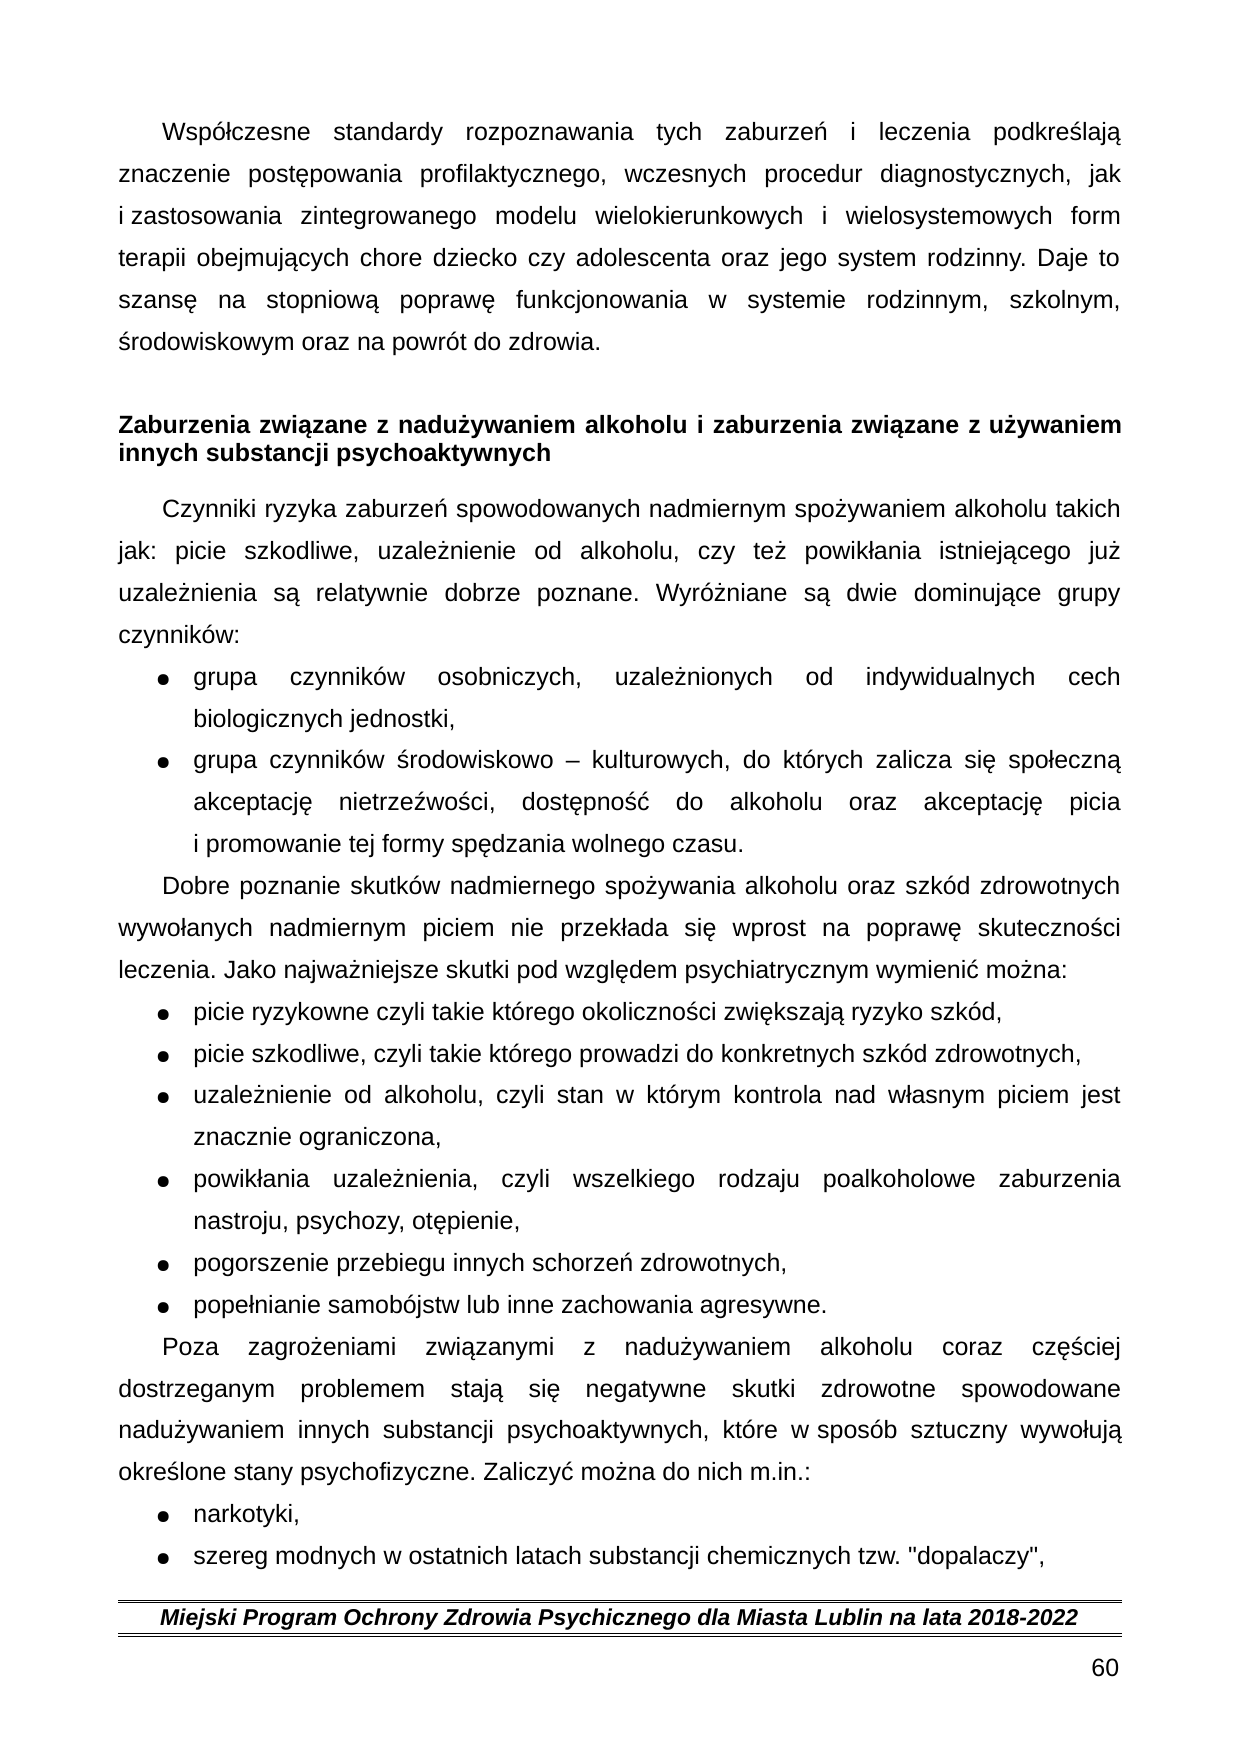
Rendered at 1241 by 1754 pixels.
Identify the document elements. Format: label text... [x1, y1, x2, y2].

list grupa czynników osobniczych, uzależnionych od indywidualnych cech biologicznych jednostki, [156, 662, 1122, 732]
text Dobre poznanie skutków nadmiernego spożywania alkoholu oraz szkód zdrowotnych wywołanych nadmiernym piciem nie przekłada się wprost na poprawę skuteczności leczenia. Jako najważniejsze skutki pod względem psychiatrycznym wymienić można: [118, 872, 1122, 983]
text Czynniki ryzyka zaburzeń spowodowanych nadmiernym spożywaniem alkoholu takich jak: picie szkodliwe, uzależnienie od alkoholu, czy też powikłania istniejącego już uzależnienia są relatywnie dobrze poznane. Wyróżniane są dwie dominujące grupy czynników: [118, 495, 1122, 648]
list szereg modnych w ostatnich latach substancji chemicznych tzw. "dopalaczy", [156, 1542, 1122, 1570]
list popełnianie samobójstw lub inne zachowania agresywne. [156, 1291, 1122, 1318]
list narkotyki, [156, 1500, 1122, 1528]
text Współczesne standardy rozpoznawania tych zaburzeń i leczenia podkreślają znaczenie postępowania profilaktycznego, wczesnych procedur diagnostycznych, jak i zastosowania zintegrowanego modelu wielokierunkowych i wielosystemowych form terapii obejmujących chore dziecko czy adolescenta oraz jego system rodzinny. Daje to szansę na stopniową poprawę funkcjonowania w systemie rodzinnym, szkolnym, środowiskowym oraz na powrót do zdrowia. [118, 118, 1122, 355]
list uzależnienie od alkoholu, czyli stan w którym kontrola nad własnym piciem jest znacznie ograniczona, [156, 1081, 1122, 1151]
list powikłania uzależnienia, czyli wszelkiego rodzaju poalkoholowe zaburzenia nastroju, psychozy, otępienie, [156, 1165, 1122, 1235]
text Zaburzenia związane z nadużywaniem alkoholu i zaburzenia związane z używaniem innych substancji psychoaktywnych [118, 411, 1122, 467]
text Poza zagrożeniami związanymi z nadużywaniem alkoholu coraz częściej dostrzeganym problemem stają się negatywne skutki zdrowotne spowodowane nadużywaniem innych substancji psychoaktywnych, które w sposób sztuczny wywołują określone stany psychofizyczne. Zaliczyć można do nich m.in.: [118, 1332, 1122, 1486]
list grupa czynników środowiskowo – kulturowych, do których zalicza się społeczną akceptację nietrzeźwości, dostępność do alkoholu oraz akceptację picia i promowanie tej formy spędzania wolnego czasu. [156, 746, 1122, 858]
list picie szkodliwe, czyli takie którego prowadzi do konkretnych szkód zdrowotnych, [156, 1039, 1122, 1067]
list picie ryzykowne czyli takie którego okoliczności zwiększają ryzyko szkód, [156, 997, 1122, 1025]
list pogorszenie przebiegu innych schorzeń zdrowotnych, [156, 1249, 1122, 1277]
